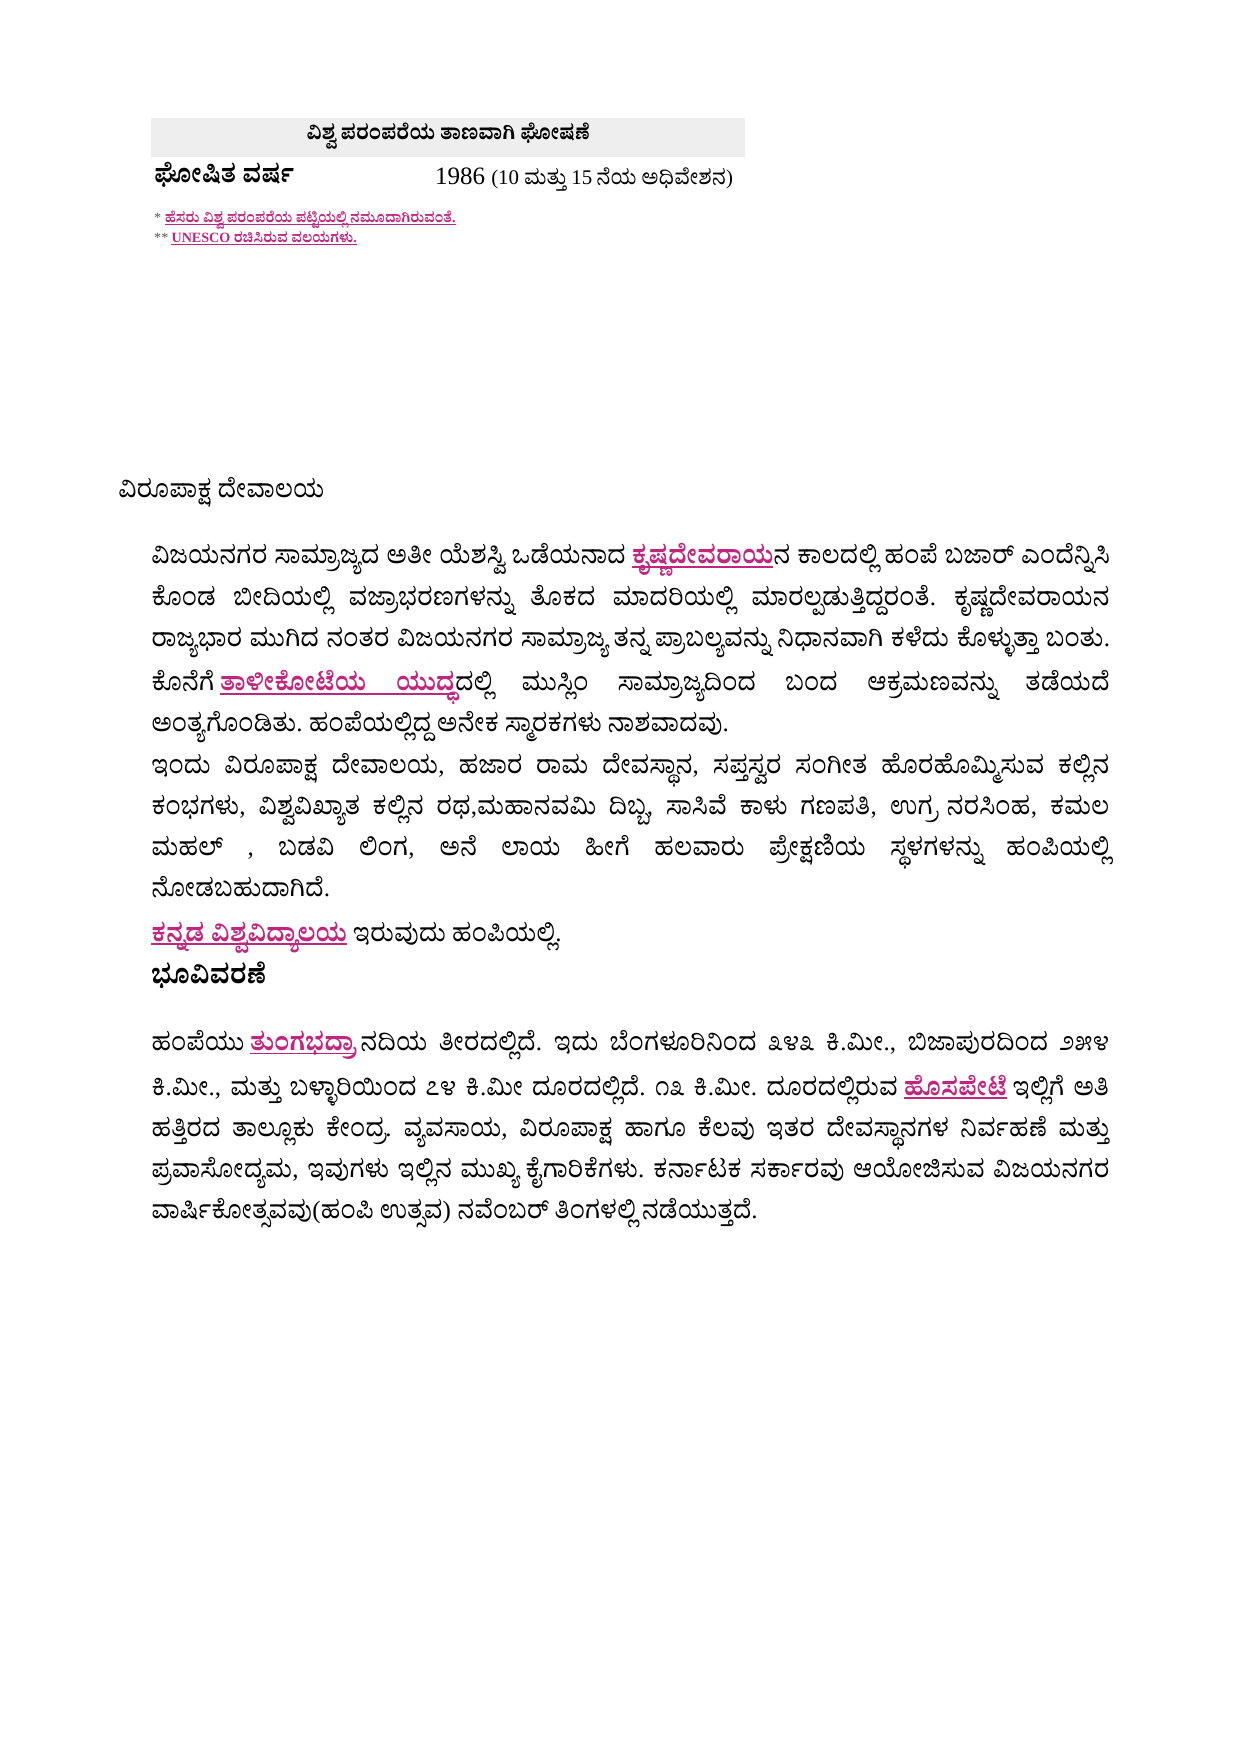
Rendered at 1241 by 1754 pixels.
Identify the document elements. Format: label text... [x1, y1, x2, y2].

text ವಿಜಯನಗರ ಸಾಮ್ರಾಜ್ಯದ ಅತೀ ಯೆಶಸ್ವಿ ಒಡೆಯನಾದ ಕೃಷ್ಣದೇವರಾಯನ ಕಾಲದಲ್ಲಿ ಹಂಪೆ ಬಜಾರ್ ಎಂದೆನ್ನಿಸಿ ಕೊಂಡ ಬೀದಿಯಲ್ಲಿ ವಜ್ರಾಭರಣಗಳನ್ನು ತೊಕದ ಮಾದರಿಯಲ್ಲಿ ಮಾರಲ್ಪಡುತ್ತಿದ್ದರಂತೆ. ಕೃಷ್ಣದೇವರಾಯನ ರಾಜ್ಯಭಾರ ಮುಗಿದ ನಂತರ ವಿಜಯನಗರ ಸಾಮ್ರಾಜ್ಯ ತನ್ನ ಪ್ರಾಬಲ್ಯವನ್ನು ನಿಧಾನವಾಗಿ ಕಳೆದು ಕೊಳ್ಳುತ್ತಾ ಬಂತು. ಕೊನೆಗೆ ತಾಳೀಕೋಟೆಯ ಯುದ್ಧದಲ್ಲಿ ಮುಸ್ಲಿಂ ಸಾಮ್ರಾಜ್ಯದಿಂದ ಬಂದ ಆಕ್ರಮಣವನ್ನು ತಡೆಯದೆ ಅಂತ್ಯಗೊಂಡಿತು. ಹಂಪೆಯಲ್ಲಿದ್ದ ಅನೇಕ ಸ್ಮಾರಕಗಳು ನಾಶವಾದವು. [151, 537, 1109, 750]
text ಹಂಪೆಯು ತುಂಗಭದ್ರಾ ನದಿಯ ತೀರದಲ್ಲಿದೆ. ಇದು ಬೆಂಗಳೂರಿನಿಂದ ೩೪೩ ಕಿ.ಮೀ., ಬಿಜಾಪುರದಿಂದ ೨೫೪ ಕಿ.ಮೀ., ಮತ್ತು ಬಳ್ಳಾರಿಯಿಂದ ೭೪ ಕಿ.ಮೀ ದೂರದಲ್ಲಿದೆ. ೧೩ ಕಿ.ಮೀ. ದೂರದಲ್ಲಿರುವ ಹೊಸಪೇಟೆ ಇಲ್ಲಿಗೆ ಅತಿ ಹತ್ತಿರದ ತಾಲ್ಲೂಕು ಕೇಂದ್ರ. ವ್ಯವಸಾಯ, ವಿರೂಪಾಕ್ಷ ಹಾಗೂ ಕೆಲವು ಇತರ ದೇವಸ್ಥಾನಗಳ ನಿರ್ವಹಣೆ ಮತ್ತು ಪ್ರವಾಸೋದ್ಯಮ, ಇವುಗಳು ಇಲ್ಲಿನ ಮುಖ್ಯ ಕೈಗಾರಿಕೆಗಳು. ಕರ್ನಾಟಕ ಸರ್ಕಾರವು ಆಯೋಜಿಸುವ ವಿಜಯನಗರ ವಾರ್ಷಿಕೋತ್ಸವವು(ಹಂಪಿ ಉತ್ಸವ) ನವೆಂಬರ್ ತಿಂಗಳಲ್ಲಿ ನಡೆಯುತ್ತದೆ. [151, 1024, 1109, 1236]
text ಇಂದು ವಿರೂಪಾಕ್ಷ ದೇವಾಲಯ, ಹಜಾರ ರಾಮ ದೇವಸ್ಥಾನ, ಸಪ್ತಸ್ವರ ಸಂಗೀತ ಹೊರಹೊಮ್ಮಿಸುವ ಕಲ್ಲಿನ ಕಂಭಗಳು, ವಿಶ್ವವಿಖ್ಯಾತ ಕಲ್ಲಿನ ರಥ,ಮಹಾನವಮಿ ದಿಬ್ಬ, ಸಾಸಿವೆ ಕಾಳು ಗಣಪತಿ, ಉಗ್ರ ನರಸಿಂಹ, ಕಮಲ ಮಹಲ್ , ಬಡವಿ ಲಿಂಗ, ಅನೆ ಲಾಯ ಹೀಗೆ ಹಲವಾರು ಪ್ರೇಕ್ಷಣಿಯ ಸ್ಥಳಗಳನ್ನು ಹಂಪಿಯಲ್ಲಿ ನೋಡಬಹುದಾಗಿದೆ. [151, 750, 1109, 914]
table_cell ಘೋಷಿತ ವರ್ಷ [151, 157, 432, 203]
table_cell * ಹೆಸರು ವಿಶ್ವ ಪರಂಪರೆಯ ಪಟ್ಟಿಯಲ್ಲಿ ನಮೂದಾಗಿರುವಂತೆ. ** UNESCO ರಚಿಸಿರುವ ವಲಯಗಳು. [151, 203, 745, 250]
subtitle ಭೂವಿವರಣೆ [151, 959, 1109, 1002]
table_cell 1986 (10 ಮತ್ತು 15ನೆಯ ಅಧಿವೇಶನ) [432, 157, 745, 203]
text ಕನ್ನಡ ವಿಶ್ವವಿದ್ಯಾಲಯ ಇರುವುದು ಹಂಪಿಯಲ್ಲಿ. [151, 914, 1109, 959]
table_cell ವಿಶ್ವ ಪರಂಪರೆಯ ತಾಣವಾಗಿ ಘೋಷಣೆ [151, 118, 745, 157]
text ವಿರೂಪಾಕ್ಷ ದೇವಾಲಯ [118, 475, 1122, 515]
